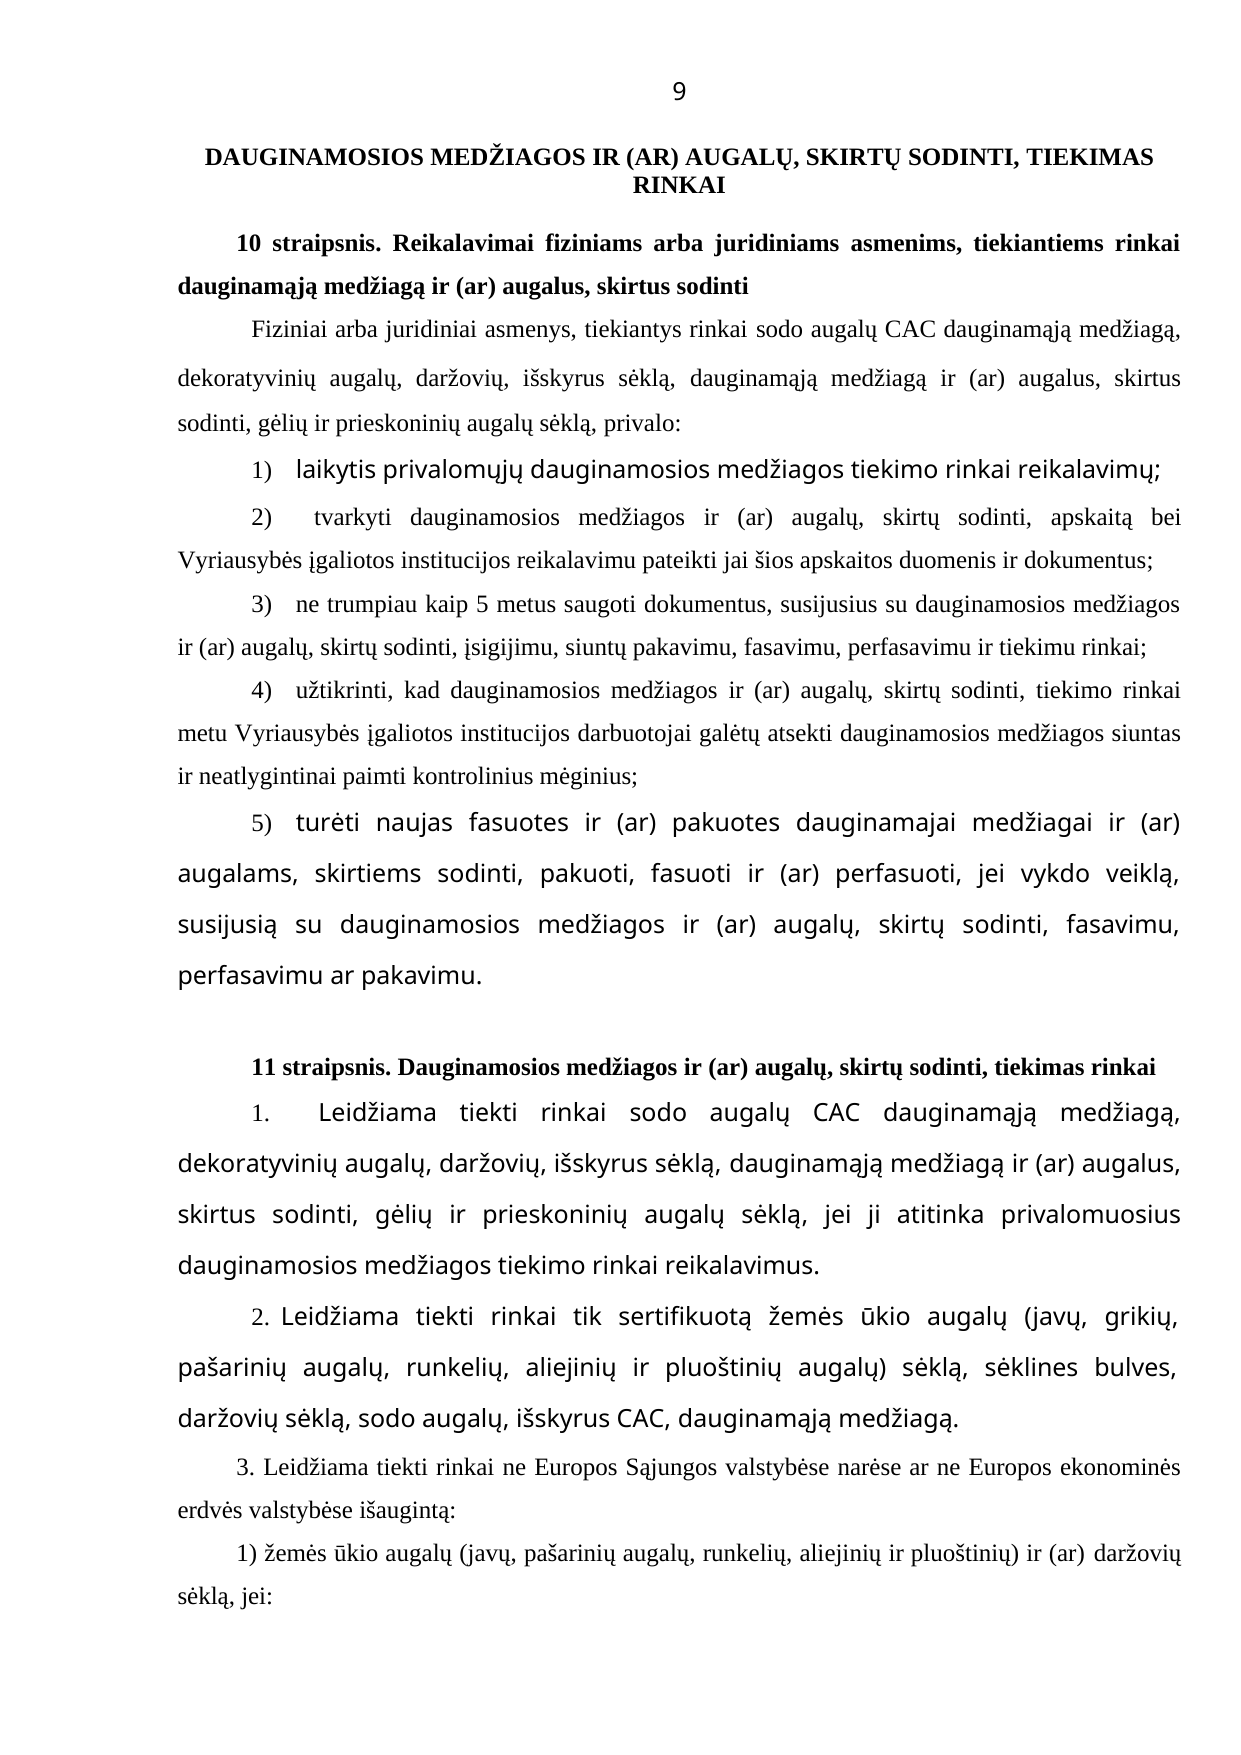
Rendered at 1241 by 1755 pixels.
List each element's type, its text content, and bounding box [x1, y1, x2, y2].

text 2. Leidžiama tiekti rinkai tik sertifikuotą žemės ūkio augalų (javų, grikių, pašarinių augalų, runkelių, aliejinių ir pluoštinių augalų) sėklą, sėklines bulves, daržovių sėklą, sodo augalų, išskyrus CAC, dauginamąją medžiagą. [177, 1299, 1178, 1435]
text 10 straipsnis. Reikalavimai fiziniams arba juridiniams asmenims, tiekiantiems rinkai dauginamąją medžiagą ir (ar) augalus, skirtus sodinti [177, 228, 1181, 300]
text 3. Leidžiama tiekti rinkai ne Europos Sąjungos valstybėse narėse ar ne Europos ekonominės erdvės valstybėse išaugintą: [177, 1452, 1181, 1524]
text 3) ne trumpiau kaip 5 metus saugoti dokumentus, susijusius su dauginamosios medžiagos ir (ar) augalų, skirtų sodinti, įsigijimu, siuntų pakavimu, fasavimu, perfasavimu ir tiekimu rinkai; [177, 589, 1181, 661]
text 1) laikytis privalomųjų dauginamosios medžiagos tiekimo rinkai reikalavimų; [177, 451, 1181, 486]
text 1. Leidžiama tiekti rinkai sodo augalų CAC dauginamąją medžiagą, dekoratyvinių augalų, daržovių, išskyrus sėklą, dauginamąją medžiagą ir (ar) augalus, skirtus sodinti, gėlių ir prieskoninių augalų sėklą, jei ji atitinka privalomuosius dauginamosios medžiagos tiekimo rinkai reikalavimus. [177, 1095, 1181, 1282]
text 1) žemės ūkio augalų (javų, pašarinių augalų, runkelių, aliejinių ir pluoštinių) ir (ar) daržovių sėklą, jei: [177, 1538, 1181, 1610]
text Fiziniai arba juridiniai asmenys, tiekiantys rinkai sodo augalų CAC dauginamąją medžiagą, dekoratyvinių augalų, daržovių, išskyrus sėklą, dauginamąją medžiagą ir (ar) augalus, skirtus sodinti, gėlių ir prieskoninių augalų sėklą, privalo: [177, 314, 1181, 437]
text 2) tvarkyti dauginamosios medžiagos ir (ar) augalų, skirtų sodinti, apskaitą bei Vyriausybės įgaliotos institucijos reikalavimu pateikti jai šios apskaitos duomenis ir dokumentus; [177, 502, 1181, 574]
text 4) užtikrinti, kad dauginamosios medžiagos ir (ar) augalų, skirtų sodinti, tiekimo rinkai metu Vyriausybės įgaliotos institucijos darbuotojai galėtų atsekti dauginamosios medžiagos siuntas ir neatlygintinai paimti kontrolinius mėginius; [177, 675, 1181, 790]
text 5) turėti naujas fasuotes ir (ar) pakuotes dauginamajai medžiagai ir (ar) augalams, skirtiems sodinti, pakuoti, fasuoti ir (ar) perfasuoti, jei vykdo veiklą, susijusią su dauginamosios medžiagos ir (ar) augalų, skirtų sodinti, fasavimu, perfasavimu ar pakavimu. [177, 804, 1181, 992]
text DAUGINAMOSIOS MEDŽIAGOS IR (AR) AUGALŲ, SKIRTŲ SODINTI, TIEKIMAS RINKAI [177, 142, 1181, 199]
text 11 straipsnis. Dauginamosios medžiagos ir (ar) augalų, skirtų sodinti, tiekimas rinkai [177, 1052, 1181, 1080]
